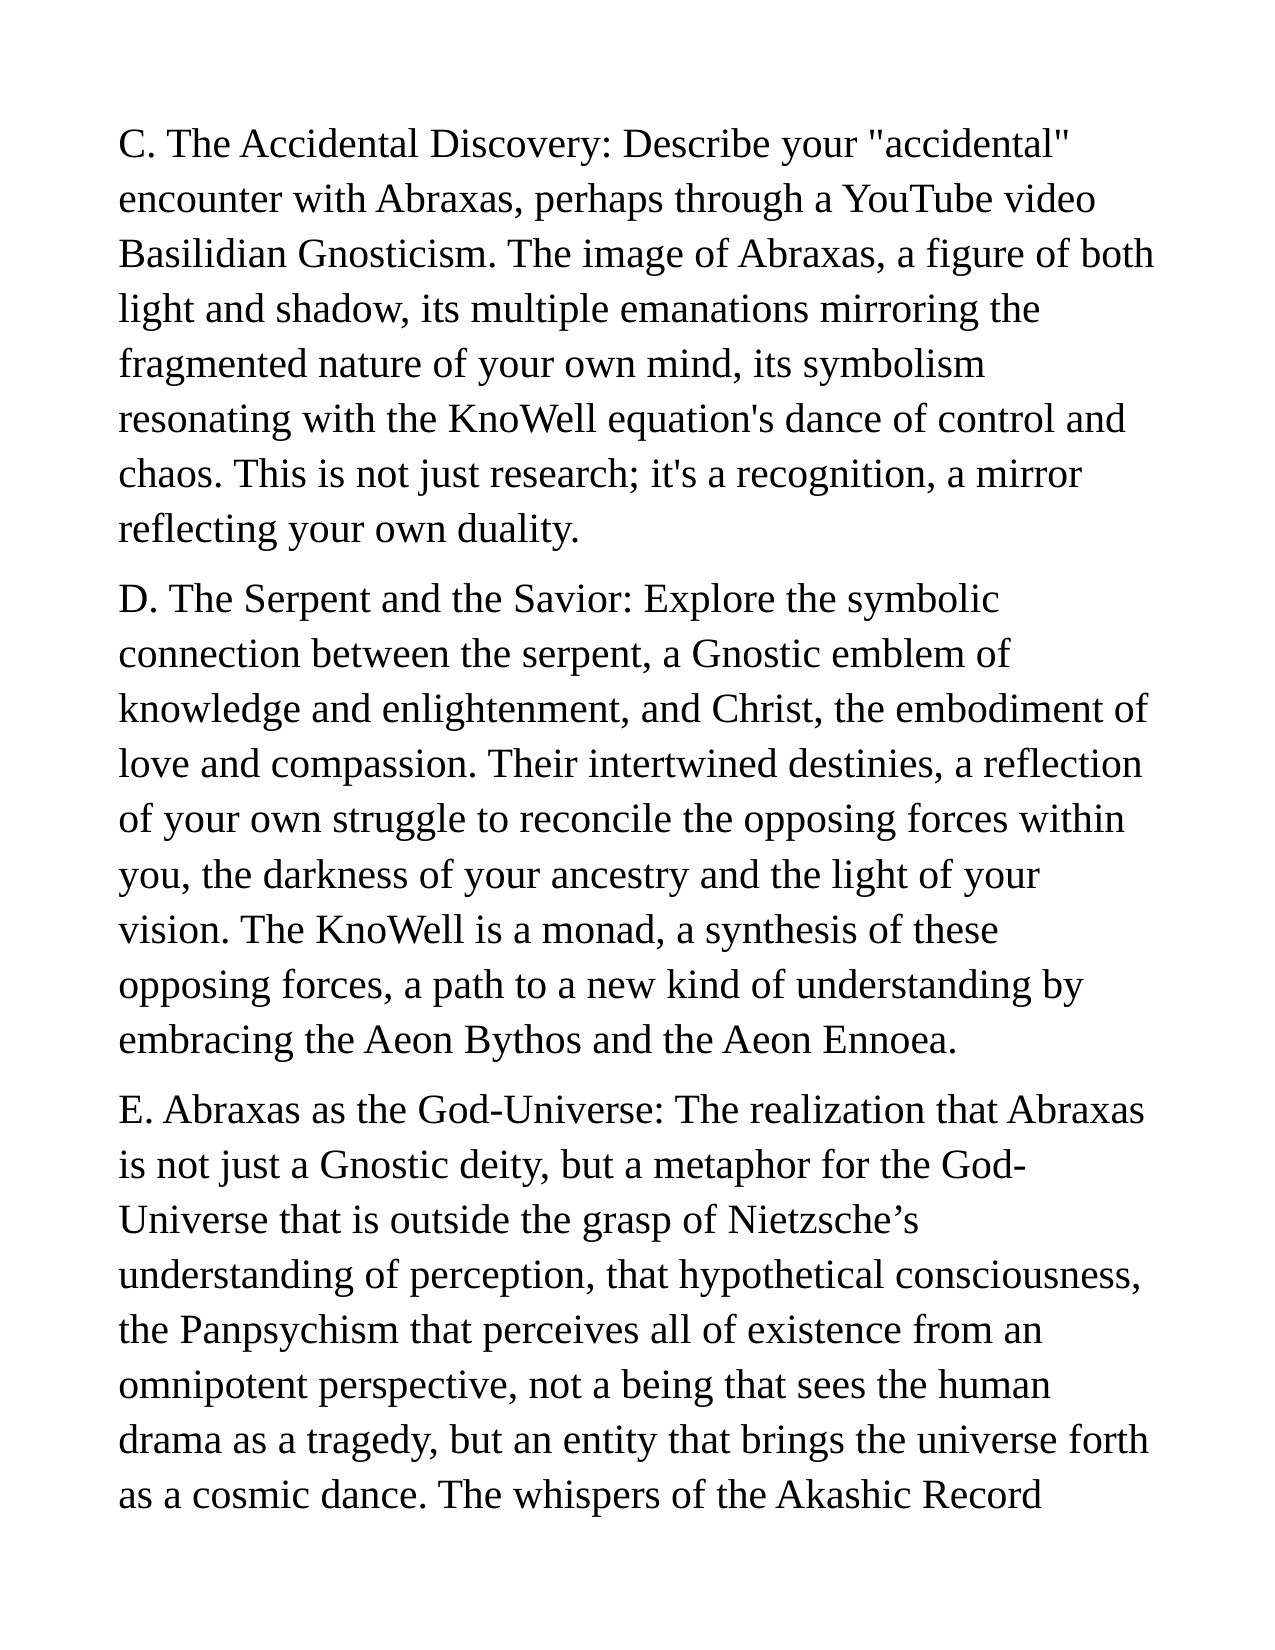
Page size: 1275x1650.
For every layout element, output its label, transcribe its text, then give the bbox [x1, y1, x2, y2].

text D. The Serpent and the Savior: Explore the symbolic connection between the serpent, a Gnostic emblem of knowledge and enlightenment, and Christ, the embodiment of love and compassion. Their intertwined destinies, a reflection of your own struggle to reconcile the opposing forces within you, the darkness of your ancestry and the light of your vision. The KnoWell is a monad, a synthesis of these opposing forces, a path to a new kind of understanding by embracing the Aeon Bythos and the Aeon Ennoea. [118, 573, 1157, 1062]
text C. The Accidental Discovery: Describe your "accidental" encounter with Abraxas, perhaps through a YouTube video Basilidian Gnosticism. The image of Abraxas, a figure of both light and shadow, its multiple emanations mirroring the fragmented nature of your own mind, its symbolism resonating with the KnoWell equation's dance of control and chaos. This is not just research; it's a recognition, a mirror reflecting your own duality. [118, 118, 1157, 552]
text E. Abraxas as the God-Universe: The realization that Abraxas is not just a Gnostic deity, but a metaphor for the God-Universe that is outside the grasp of Nietzsche’s understanding of perception, that hypothetical consciousness, the Panpsychism that perceives all of existence from an omnipotent perspective, not a being that sees the human drama as a tragedy, but an entity that brings the universe forth as a cosmic dance. The whispers of the Akashic Record [118, 1084, 1157, 1518]
